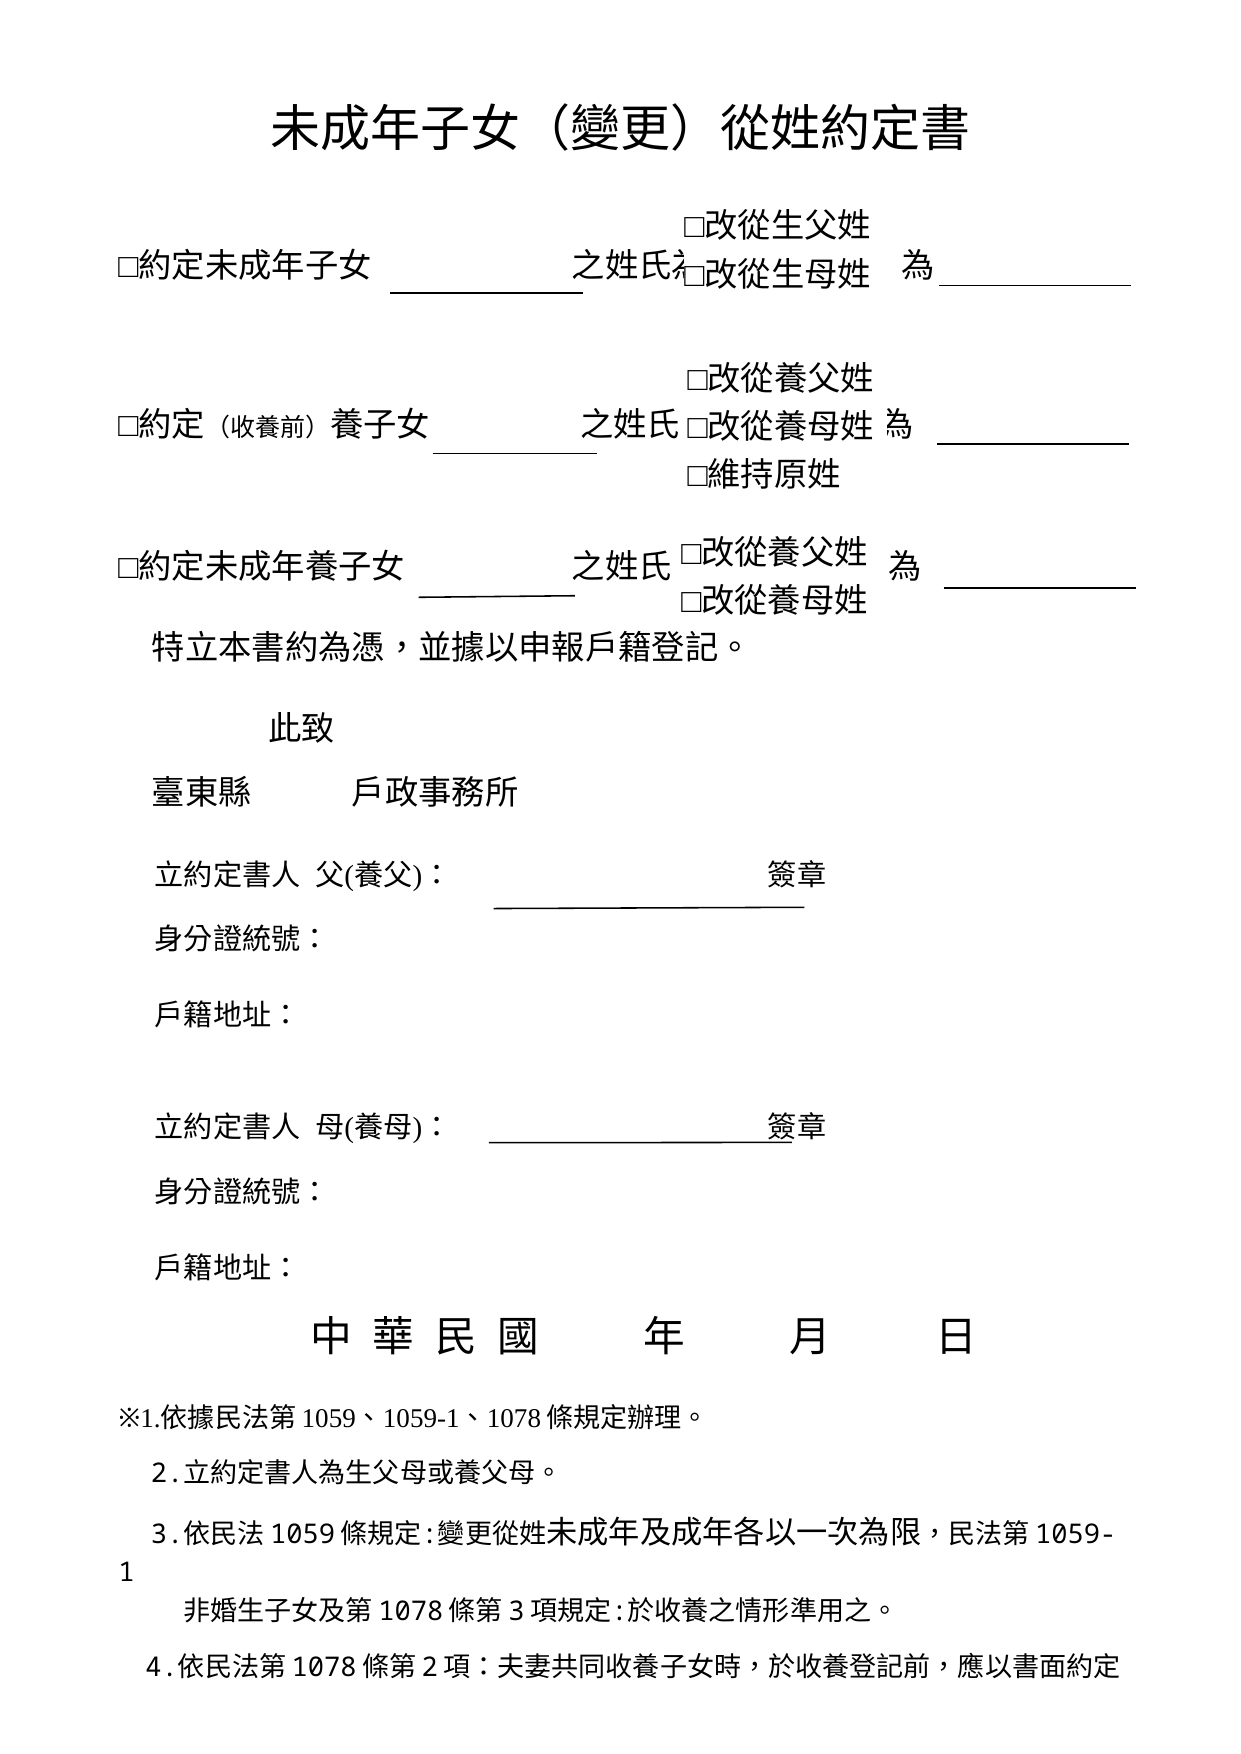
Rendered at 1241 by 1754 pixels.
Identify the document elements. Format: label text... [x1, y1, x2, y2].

text 此致 [118, 701, 1122, 750]
text □維持原姓 [687, 448, 887, 493]
text 非婚生子女及第1078條第3項規定:於收養之情形準用之。 [118, 1589, 1122, 1628]
text 2.立約定書人為生父母或養父母。 [118, 1451, 1122, 1491]
text □改從養母姓 [681, 574, 881, 622]
text □約定未成年養子女 之姓氏 [118, 540, 681, 588]
text 臺東縣 戶政事務所 [118, 766, 1122, 814]
text ※1.依據民法第1059、1059-1、1078條規定辦理。 [118, 1396, 1122, 1435]
text □改從生母姓 [684, 248, 884, 296]
text 中 華 民 國 年 月 日 [118, 1303, 1122, 1363]
text □改從生父姓 [684, 199, 884, 248]
text 為 [881, 540, 1122, 588]
text □約定（收養前）養子女 之姓氏 為 [887, 398, 1122, 446]
text □約定（收養前）養子女 之姓氏 為 [118, 398, 687, 446]
text □改從養父姓 [687, 351, 887, 400]
text 身分證統號： [118, 1164, 1122, 1212]
text 戶籍地址： [118, 1244, 1122, 1287]
text □約定未成年子女 之姓氏為 為 [118, 239, 684, 287]
text 立約定書人 母(養母)： 簽章 [118, 1099, 1122, 1147]
text 立約定書人 父(養父)： 簽章 [118, 847, 1122, 895]
text □約定未成年子女 之姓氏為 為 [119, 258, 137, 276]
text 3.依民法1059條規定:變更從姓未成年及成年各以一次為限，民法第1059-1 [118, 1507, 1122, 1589]
text 戶籍地址： [118, 992, 1122, 1034]
text 未成年子女（變更）從姓約定書 [118, 89, 1122, 161]
text □約定未成年子女 之姓氏為 為 [884, 239, 1122, 287]
text 身分證統號： [118, 911, 1122, 959]
text 4.依民法第1078條第2項：夫妻共同收養子女時，於收養登記前，應以書面約定 [145, 1644, 1122, 1684]
text 特立本書約為憑，並據以申報戶籍登記。 [118, 621, 1122, 669]
text □改從養母姓 [687, 400, 887, 448]
text □改從養父姓 [681, 525, 881, 574]
